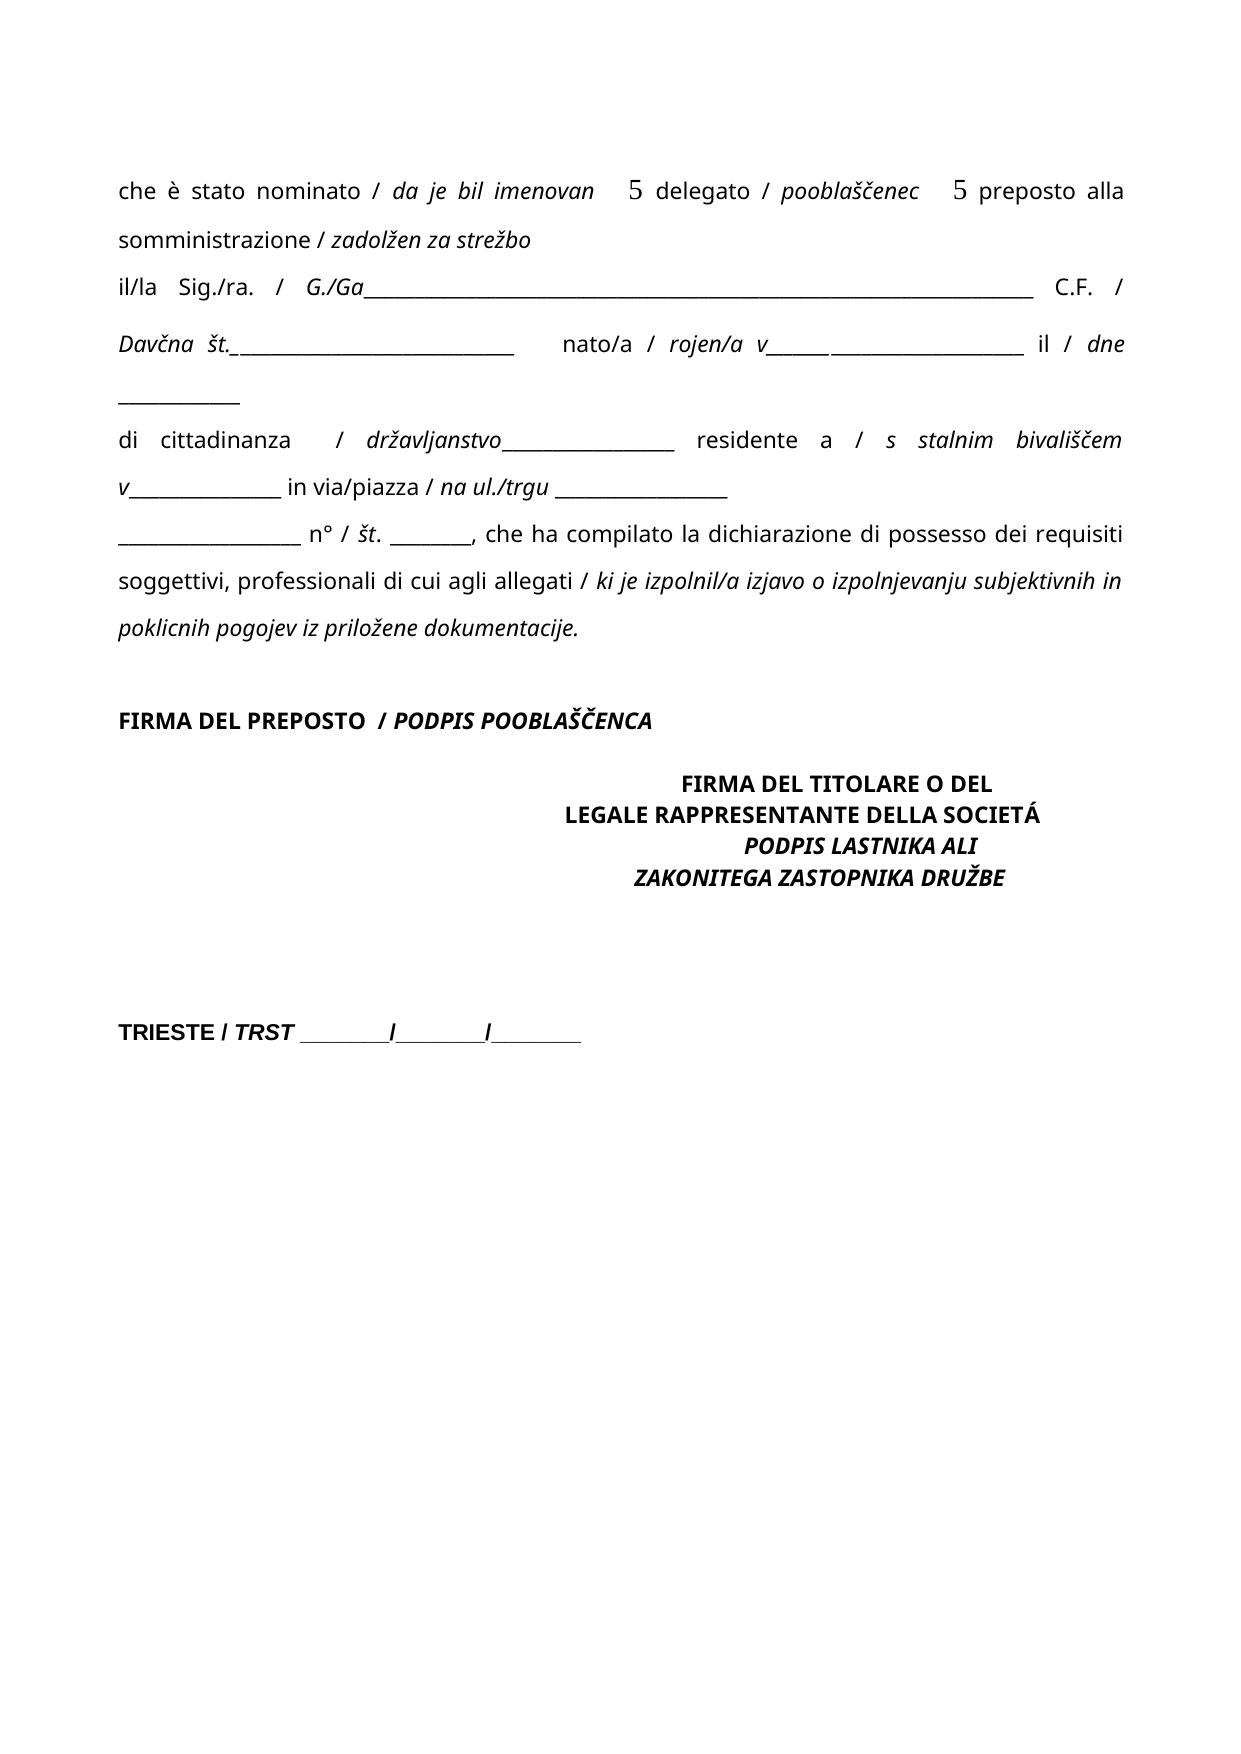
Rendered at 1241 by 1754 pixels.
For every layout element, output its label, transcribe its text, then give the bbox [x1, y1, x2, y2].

text che è stato nominato / da je bil imenovan  delegato / pooblaščenec  preposto alla somministrazione / zadolžen za strežbo [118, 168, 1125, 255]
text __________________ n° / št. ________, che ha compilato la dichiarazione di possesso dei requisiti soggettivi, professionali di cui agli allegati / ki je izpolnil/a izjavo o izpolnjevanju subjektivnih in poklicnih pogojev iz priložene dokumentacije. [118, 518, 1125, 643]
text LEGALE RAPPRESENTANTE DELLA SOCIETÁ [118, 799, 1125, 830]
text FIRMA DEL PREPOSTO / PODPIS POOBLAŠČENCA [118, 705, 1125, 736]
text il/la Sig./ra. / G./Ga__________________________________________________________________ C.F. / Davčna št.____________________________ nato/a / rojen/a v__________________________ il / dne ____________ [118, 271, 1125, 408]
text di cittadinanza / državljanstvo_________________ residente a / s stalnim bivališčem v_______________ in via/piazza / na ul./trgu _________________ [118, 424, 1125, 502]
subtitle TRIESTE / TRST _______/_______/_______ [118, 1018, 1125, 1045]
text ZAKONITEGA ZASTOPNIKA DRUŽBE [118, 861, 1125, 893]
text FIRMA DEL TITOLARE O DEL [118, 768, 1125, 799]
text PODPIS LASTNIKA ALI [118, 830, 1125, 861]
